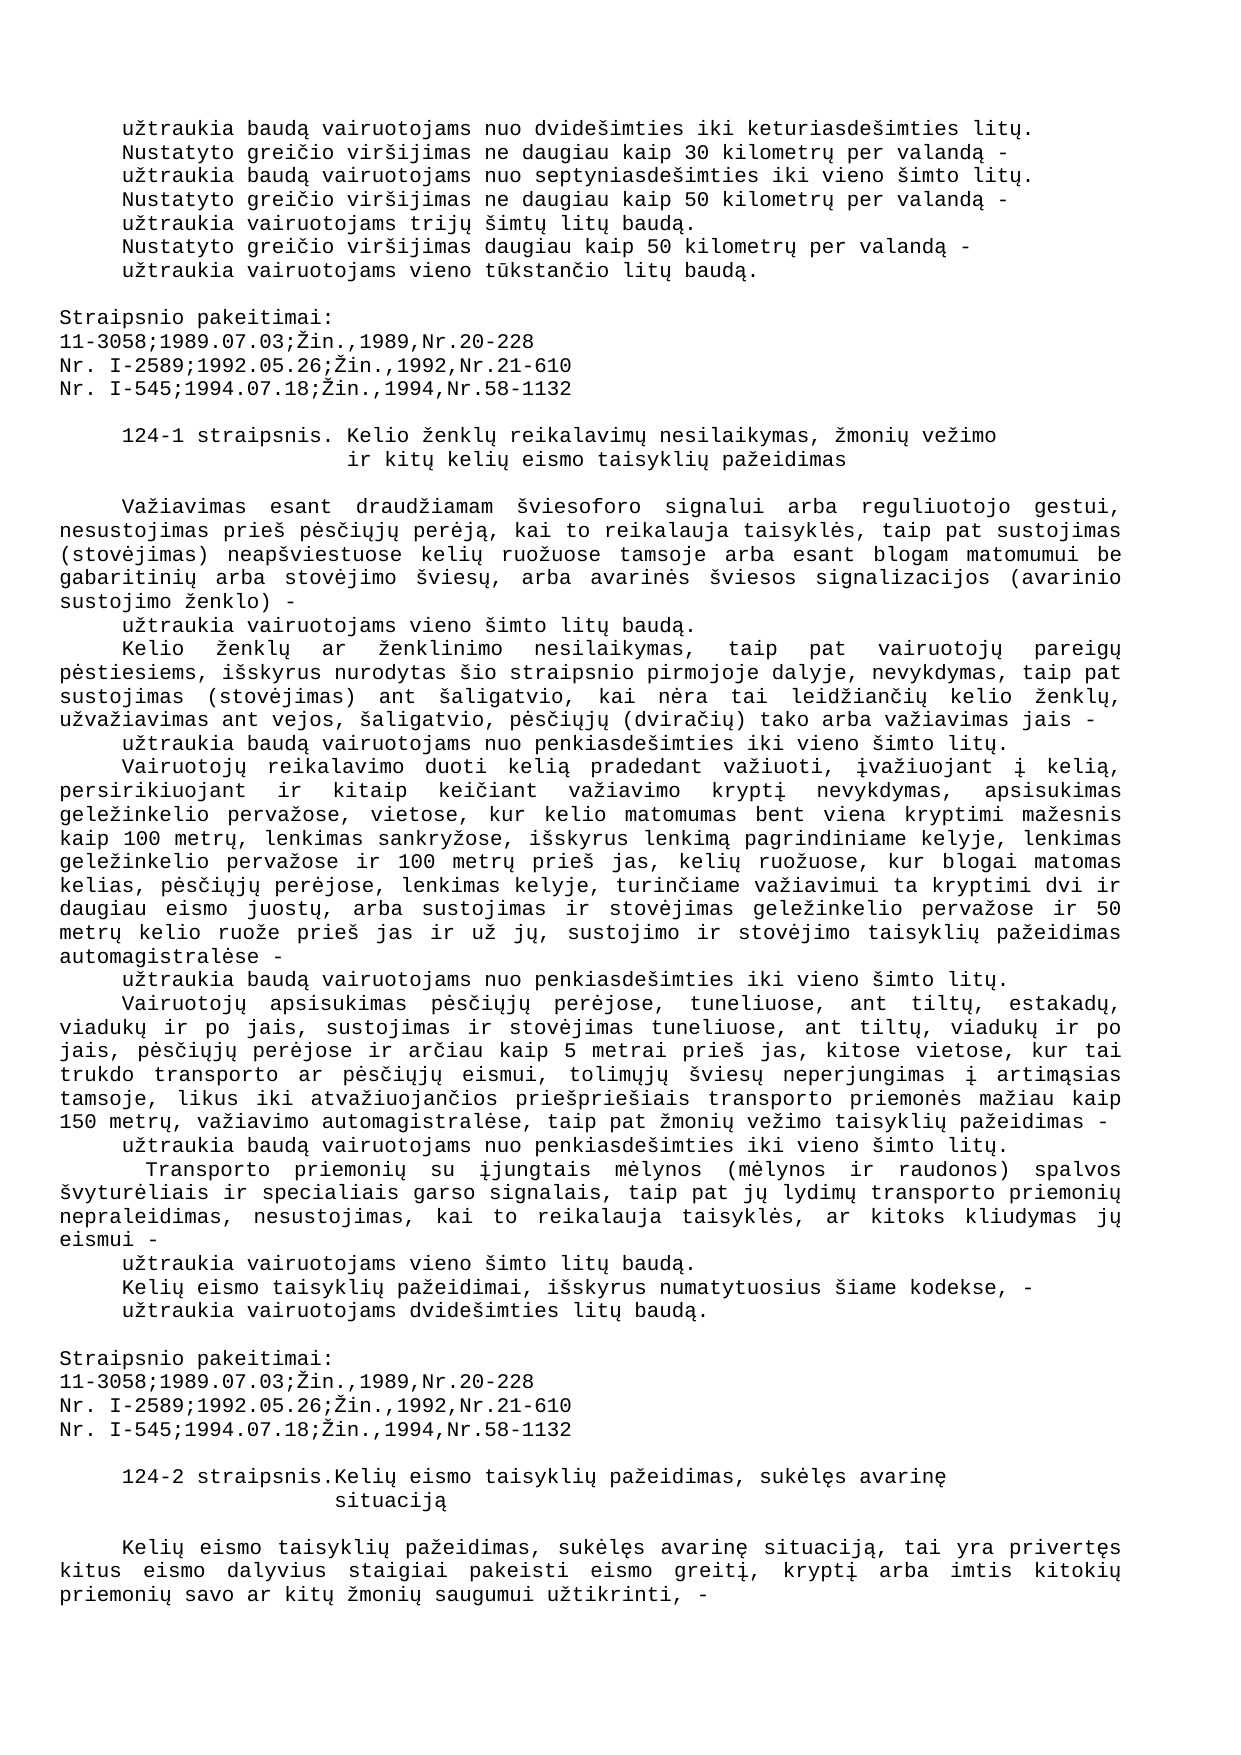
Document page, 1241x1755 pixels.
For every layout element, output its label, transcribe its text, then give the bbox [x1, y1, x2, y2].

text Vairuotojų apsisukimas pėsčiųjų perėjose, tuneliuose, ant tiltų, estakadų, viadukų ir po jais, sustojimas ir stovėjimas tuneliuose, ant tiltų, viadukų ir po jais, pėsčiųjų perėjose ir arčiau kaip 5 metrai prieš jas, kitose vietose, kur tai trukdo transporto ar pėsčiųjų eismui, tolimųjų šviesų neperjungimas į artimąsias tamsoje, likus iki atvažiuojančios priešpriešiais transporto priemonės mažiau kaip 150 metrų, važiavimo automagistralėse, taip pat žmonių vežimo taisyklių pažeidimas - [59, 993, 1122, 1135]
text užtraukia baudą vairuotojams nuo penkiasdešimties iki vieno šimto litų. [59, 1135, 1122, 1158]
text Nr. I-545;1994.07.18;Žin.,1994,Nr.58-1132 [59, 378, 1122, 402]
text Transporto priemonių su įjungtais mėlynos (mėlynos ir raudonos) spalvos švyturėliais ir specialiais garso signalais, taip pat jų lydimų transporto priemonių nepraleidimas, nesustojimas, kai to reikalauja taisyklės, ar kitoks kliudymas jų eismui - [59, 1158, 1122, 1253]
text Nr. I-545;1994.07.18;Žin.,1994,Nr.58-1132 [59, 1419, 1122, 1442]
text užtraukia baudą vairuotojams nuo penkiasdešimties iki vieno šimto litų. [59, 969, 1122, 993]
text užtraukia baudą vairuotojams nuo septyniasdešimties iki vieno šimto litų. [59, 165, 1122, 189]
text užtraukia vairuotojams dvidešimties litų baudą. [59, 1300, 1122, 1324]
text Straipsnio pakeitimai: [59, 307, 1122, 331]
text Nustatyto greičio viršijimas daugiau kaip 50 kilometrų per valandą - [59, 236, 1122, 260]
text Nustatyto greičio viršijimas ne daugiau kaip 30 kilometrų per valandą - [59, 142, 1122, 165]
text situaciją [59, 1489, 1122, 1513]
text Nr. I-2589;1992.05.26;Žin.,1992,Nr.21-610 [59, 1395, 1122, 1419]
text Kelių eismo taisyklių pažeidimas, sukėlęs avarinę situaciją, tai yra privertęs kitus eismo dalyvius staigiai pakeisti eismo greitį, kryptį arba imtis kitokių priemonių savo ar kitų žmonių saugumui užtikrinti, - [59, 1537, 1122, 1608]
text užtraukia vairuotojams vieno šimto litų baudą. [59, 615, 1122, 638]
text 124-2 straipsnis.Kelių eismo taisyklių pažeidimas, sukėlęs avarinę [59, 1466, 1122, 1489]
text Nustatyto greičio viršijimas ne daugiau kaip 50 kilometrų per valandą - [59, 189, 1122, 213]
text Kelio ženklų ar ženklinimo nesilaikymas, taip pat vairuotojų pareigų pėstiesiems, išskyrus nurodytas šio straipsnio pirmojoje dalyje, nevykdymas, taip pat sustojimas (stovėjimas) ant šaligatvio, kai nėra tai leidžiančių kelio ženklų, užvažiavimas ant vejos, šaligatvio, pėsčiųjų (dviračių) tako arba važiavimas jais - [59, 638, 1122, 733]
text ir kitų kelių eismo taisyklių pažeidimas [59, 449, 1122, 473]
text 124-1 straipsnis. Kelio ženklų reikalavimų nesilaikymas, žmonių vežimo [59, 426, 1122, 449]
text 11-3058;1989.07.03;Žin.,1989,Nr.20-228 [59, 331, 1122, 354]
text Straipsnio pakeitimai: [59, 1348, 1122, 1371]
text Nr. I-2589;1992.05.26;Žin.,1992,Nr.21-610 [59, 354, 1122, 378]
text užtraukia vairuotojams trijų šimtų litų baudą. [59, 213, 1122, 236]
text Kelių eismo taisyklių pažeidimai, išskyrus numatytuosius šiame kodekse, - [59, 1277, 1122, 1300]
text užtraukia baudą vairuotojams nuo dvidešimties iki keturiasdešimties litų. [59, 118, 1122, 142]
text užtraukia baudą vairuotojams nuo penkiasdešimties iki vieno šimto litų. [59, 733, 1122, 757]
text užtraukia vairuotojams vieno šimto litų baudą. [59, 1253, 1122, 1277]
text užtraukia vairuotojams vieno tūkstančio litų baudą. [59, 260, 1122, 284]
text Vairuotojų reikalavimo duoti kelią pradedant važiuoti, įvažiuojant į kelią, persirikiuojant ir kitaip keičiant važiavimo kryptį nevykdymas, apsisukimas geležinkelio pervažose, vietose, kur kelio matomumas bent viena kryptimi mažesnis kaip 100 metrų, lenkimas sankryžose, išskyrus lenkimą pagrindiniame kelyje, lenkimas geležinkelio pervažose ir 100 metrų prieš jas, kelių ruožuose, kur blogai matomas kelias, pėsčiųjų perėjose, lenkimas kelyje, turinčiame važiavimui ta kryptimi dvi ir daugiau eismo juostų, arba sustojimas ir stovėjimas geležinkelio pervažose ir 50 metrų kelio ruože prieš jas ir už jų, sustojimo ir stovėjimo taisyklių pažeidimas automagistralėse - [59, 757, 1122, 969]
text 11-3058;1989.07.03;Žin.,1989,Nr.20-228 [59, 1371, 1122, 1395]
text Važiavimas esant draudžiamam šviesoforo signalui arba reguliuotojo gestui, nesustojimas prieš pėsčiųjų perėją, kai to reikalauja taisyklės, taip pat sustojimas (stovėjimas) neapšviestuose kelių ruožuose tamsoje arba esant blogam matomumui be gabaritinių arba stovėjimo šviesų, arba avarinės šviesos signalizacijos (avarinio sustojimo ženklo) - [59, 496, 1122, 615]
